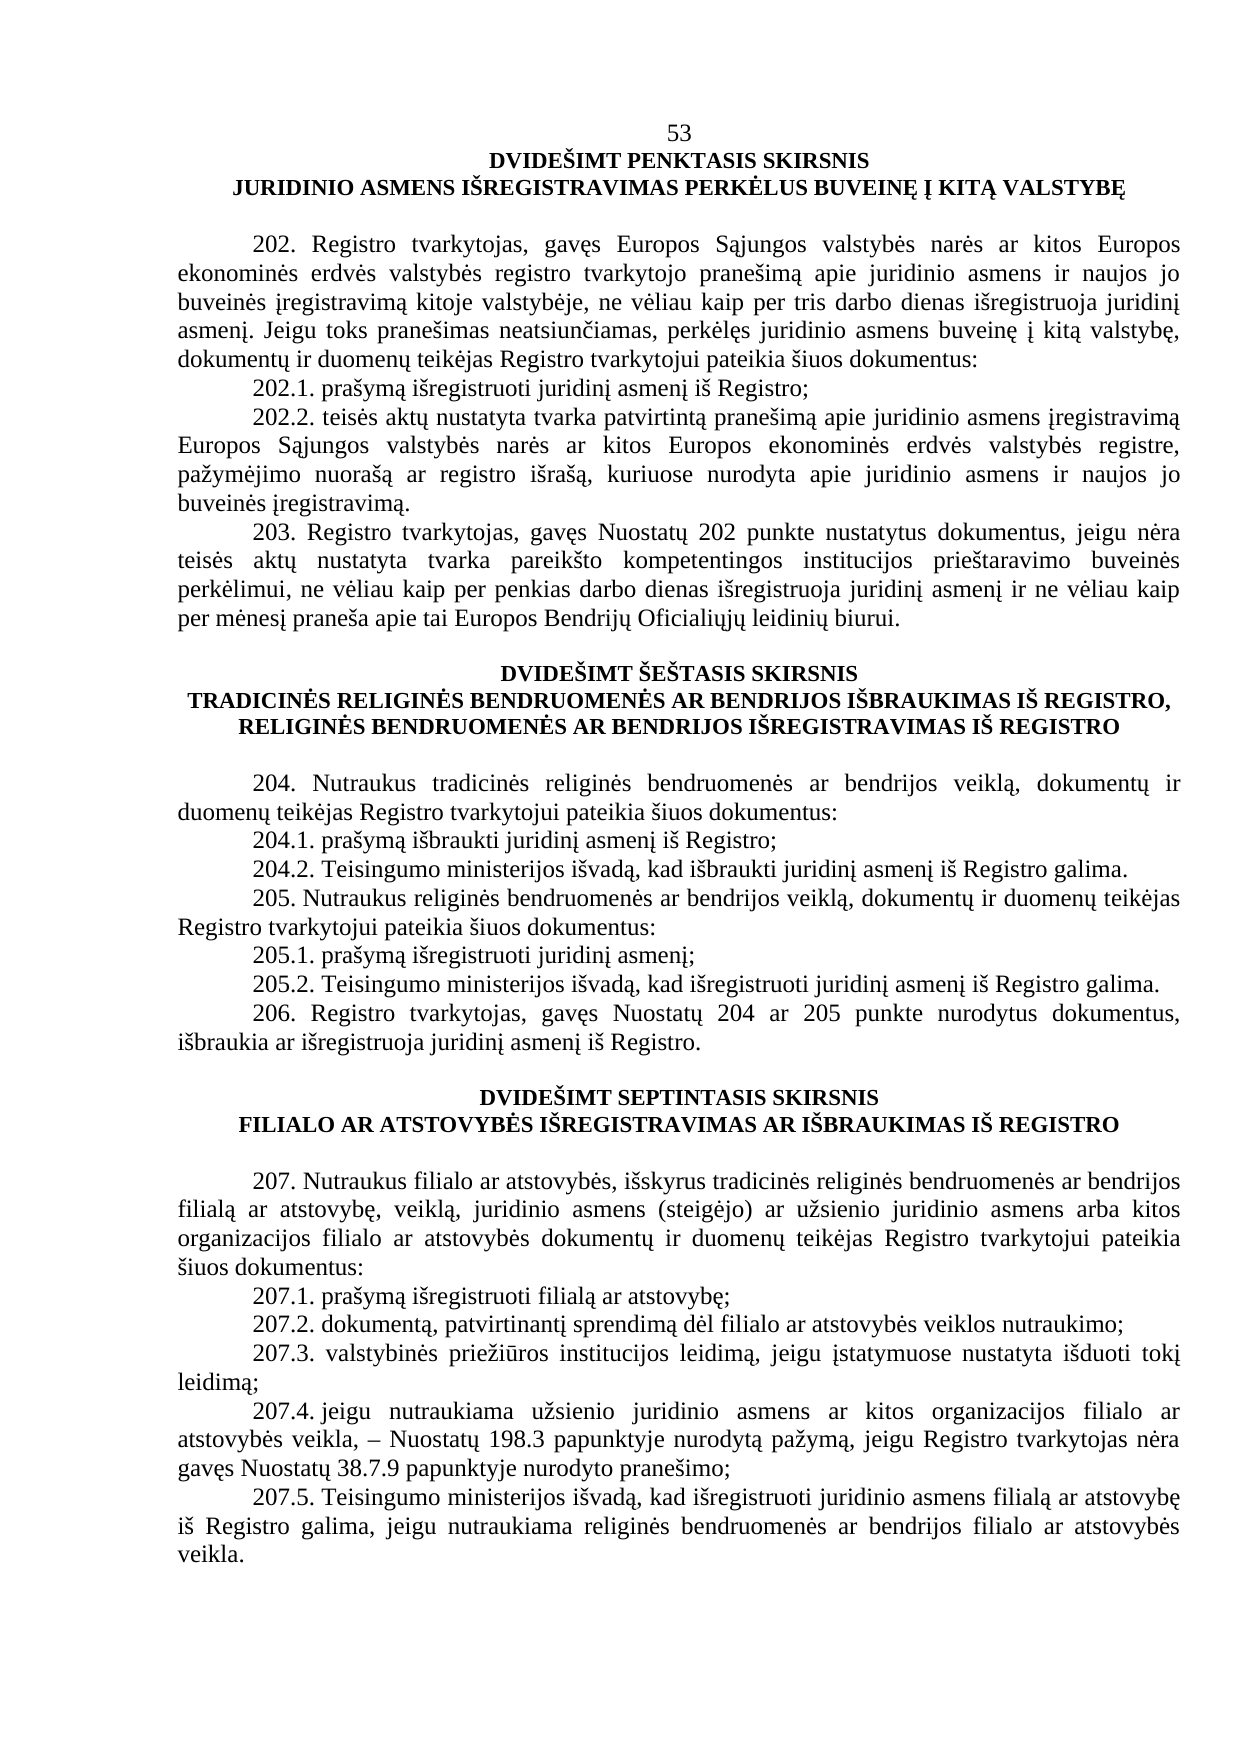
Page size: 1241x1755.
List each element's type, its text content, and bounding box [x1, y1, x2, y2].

text DVIDEŠIMT ŠEŠTASIS SKIRSNIS [177, 660, 1181, 687]
text 207.5. Teisingumo ministerijos išvadą, kad išregistruoti juridinio asmens filialą ar atstovybę iš Registro galima, jeigu nutraukiama religinės bendruomenės ar bendrijos filialo ar atstovybės veikla. [177, 1482, 1181, 1568]
text DVIDEŠIMT PENKTASIS SKIRSNIS [177, 148, 1181, 174]
text 203. Registro tvarkytojas, gavęs Nuostatų 202 punkte nustatytus dokumentus, jeigu nėra teisės aktų nustatyta tvarka pareikšto kompetentingos institucijos prieštaravimo buveinės perkėlimui, ne vėliau kaip per penkias darbo dienas išregistruoja juridinį asmenį ir ne vėliau kaip per mėnesį praneša apie tai Europos Bendrijų Oficialiųjų leidinių biurui. [177, 517, 1181, 632]
text 202.2. teisės aktų nustatyta tvarka patvirtintą pranešimą apie juridinio asmens įregistravimą Europos Sąjungos valstybės narės ar kitos Europos ekonominės erdvės valstybės registre, pažymėjimo nuorašą ar registro išrašą, kuriuose nurodyta apie juridinio asmens ir naujos jo buveinės įregistravimą. [177, 402, 1181, 517]
text FILIALO AR ATSTOVYBĖS IŠREGISTRAVIMAS AR IŠBRAUKIMAS IŠ REGISTRO [177, 1111, 1181, 1137]
text 202. Registro tvarkytojas, gavęs Europos Sąjungos valstybės narės ar kitos Europos ekonominės erdvės valstybės registro tvarkytojo pranešimą apie juridinio asmens ir naujos jo buveinės įregistravimą kitoje valstybėje, ne vėliau kaip per tris darbo dienas išregistruoja juridinį asmenį. Jeigu toks pranešimas neatsiunčiamas, perkėlęs juridinio asmens buveinę į kitą valstybę, dokumentų ir duomenų teikėjas Registro tvarkytojui pateikia šiuos dokumentus: [177, 229, 1181, 373]
text 205. Nutraukus religinės bendruomenės ar bendrijos veiklą, dokumentų ir duomenų teikėjas Registro tvarkytojui pateikia šiuos dokumentus: [177, 883, 1181, 941]
text 207.4. jeigu nutraukiama užsienio juridinio asmens ar kitos organizacijos filialo ar atstovybės veikla, – Nuostatų 198.3 papunktyje nurodytą pažymą, jeigu Registro tvarkytojas nėra gavęs Nuostatų 38.7.9 papunktyje nurodyto pranešimo; [177, 1396, 1181, 1482]
text 205.2. Teisingumo ministerijos išvadą, kad išregistruoti juridinį asmenį iš Registro galima. [177, 969, 1181, 998]
text JURIDINIO ASMENS IŠREGISTRAVIMAS PERKĖLUS BUVEINĘ Į KITĄ VALSTYBĘ [177, 174, 1181, 200]
text 207.3. valstybinės priežiūros institucijos leidimą, jeigu įstatymuose nustatyta išduoti tokį leidimą; [177, 1338, 1181, 1396]
text 207.1. prašymą išregistruoti filialą ar atstovybę; [177, 1281, 1181, 1309]
text 207. Nutraukus filialo ar atstovybės, išskyrus tradicinės religinės bendruomenės ar bendrijos filialą ar atstovybę, veiklą, juridinio asmens (steigėjo) ar užsienio juridinio asmens arba kitos organizacijos filialo ar atstovybės dokumentų ir duomenų teikėjas Registro tvarkytojui pateikia šiuos dokumentus: [177, 1166, 1181, 1281]
text 204.1. prašymą išbraukti juridinį asmenį iš Registro; [177, 826, 1181, 854]
text TRADICINĖS RELIGINĖS BENDRUOMENĖS AR BENDRIJOS IŠBRAUKIMAS IŠ REGISTRO, RELIGINĖS BENDRUOMENĖS AR BENDRIJOS IŠREGISTRAVIMAS IŠ REGISTRO [177, 687, 1181, 739]
text 204. Nutraukus tradicinės religinės bendruomenės ar bendrijos veiklą, dokumentų ir duomenų teikėjas Registro tvarkytojui pateikia šiuos dokumentus: [177, 768, 1181, 826]
text 206. Registro tvarkytojas, gavęs Nuostatų 204 ar 205 punkte nurodytus dokumentus, išbraukia ar išregistruoja juridinį asmenį iš Registro. [177, 998, 1181, 1056]
text 202.1. prašymą išregistruoti juridinį asmenį iš Registro; [177, 373, 1181, 402]
text 205.1. prašymą išregistruoti juridinį asmenį; [177, 941, 1181, 969]
text 207.2. dokumentą, patvirtinantį sprendimą dėl filialo ar atstovybės veiklos nutraukimo; [177, 1309, 1181, 1338]
text DVIDEŠIMT SEPTINTASIS SKIRSNIS [177, 1084, 1181, 1111]
text 204.2. Teisingumo ministerijos išvadą, kad išbraukti juridinį asmenį iš Registro galima. [177, 854, 1181, 883]
